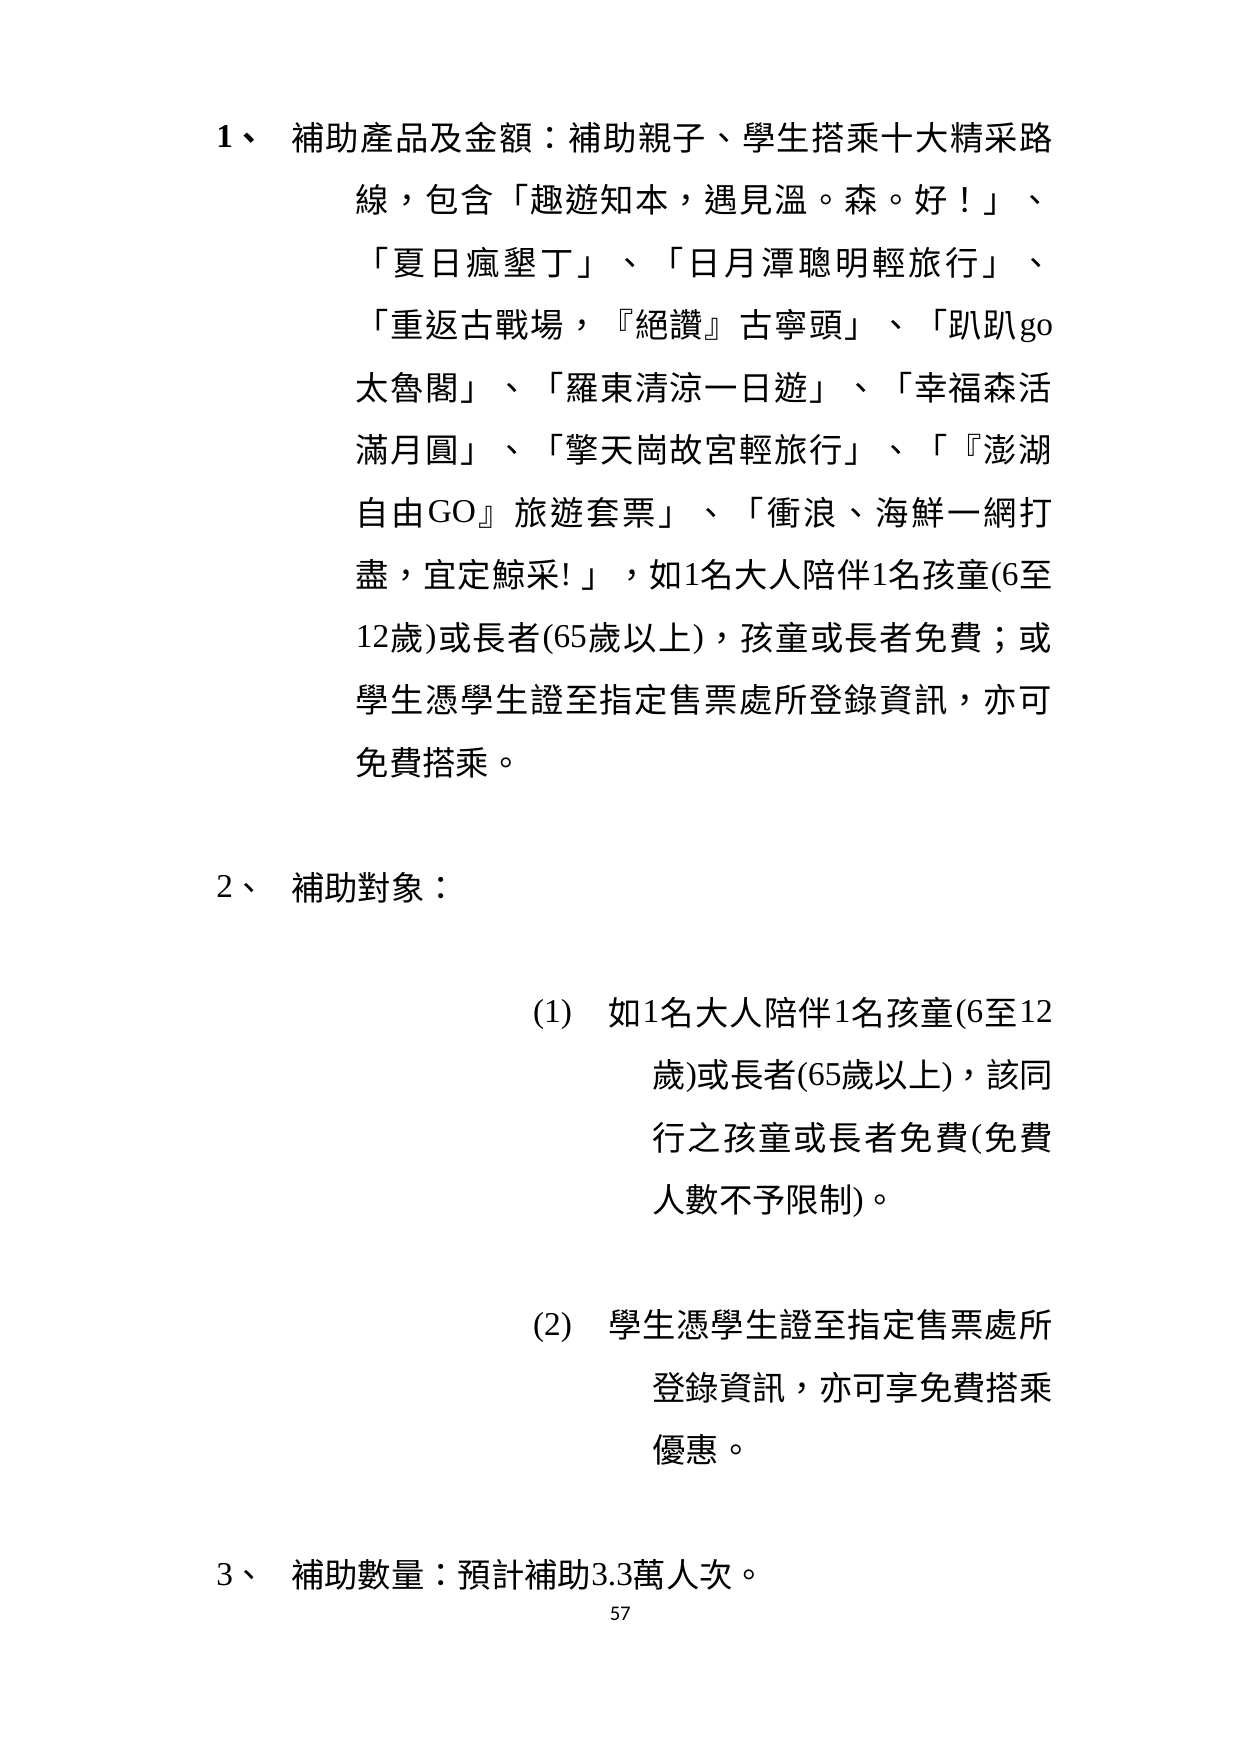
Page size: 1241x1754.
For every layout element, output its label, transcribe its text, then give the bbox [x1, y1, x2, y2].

list 補助產品及金額：補助親子、學生搭乘十大精采路線，包含「趣遊知本，遇見溫。森。好！」、「夏日瘋墾丁」、「日月潭聰明輕旅行」、「重返古戰場，『絕讚』古寧頭」、「趴趴go太魯閣」、「羅東清涼一日遊」、「幸福森活滿月圓」、「擎天崗故宮輕旅行」、「『澎湖自由GO』旅遊套票」、「衝浪、海鮮一網打盡，宜定鯨采! 」，如1名大人陪伴1名孩童(6至12歲)或長者(65歲以上)，孩童或長者免費；或學生憑學生證至指定售票處所登錄資訊，亦可免費搭乘。 [216, 94, 1053, 782]
list 補助對象： [216, 844, 1053, 907]
list 如1名大人陪伴1名孩童(6至12歲)或長者(65歲以上)，該同行之孩童或長者免費(免費人數不予限制)。 [533, 969, 1053, 1219]
list 學生憑學生證至指定售票處所登錄資訊，亦可享免費搭乘優惠。 [533, 1282, 1053, 1469]
list 補助數量：預計補助3.3萬人次。 [216, 1532, 1053, 1594]
